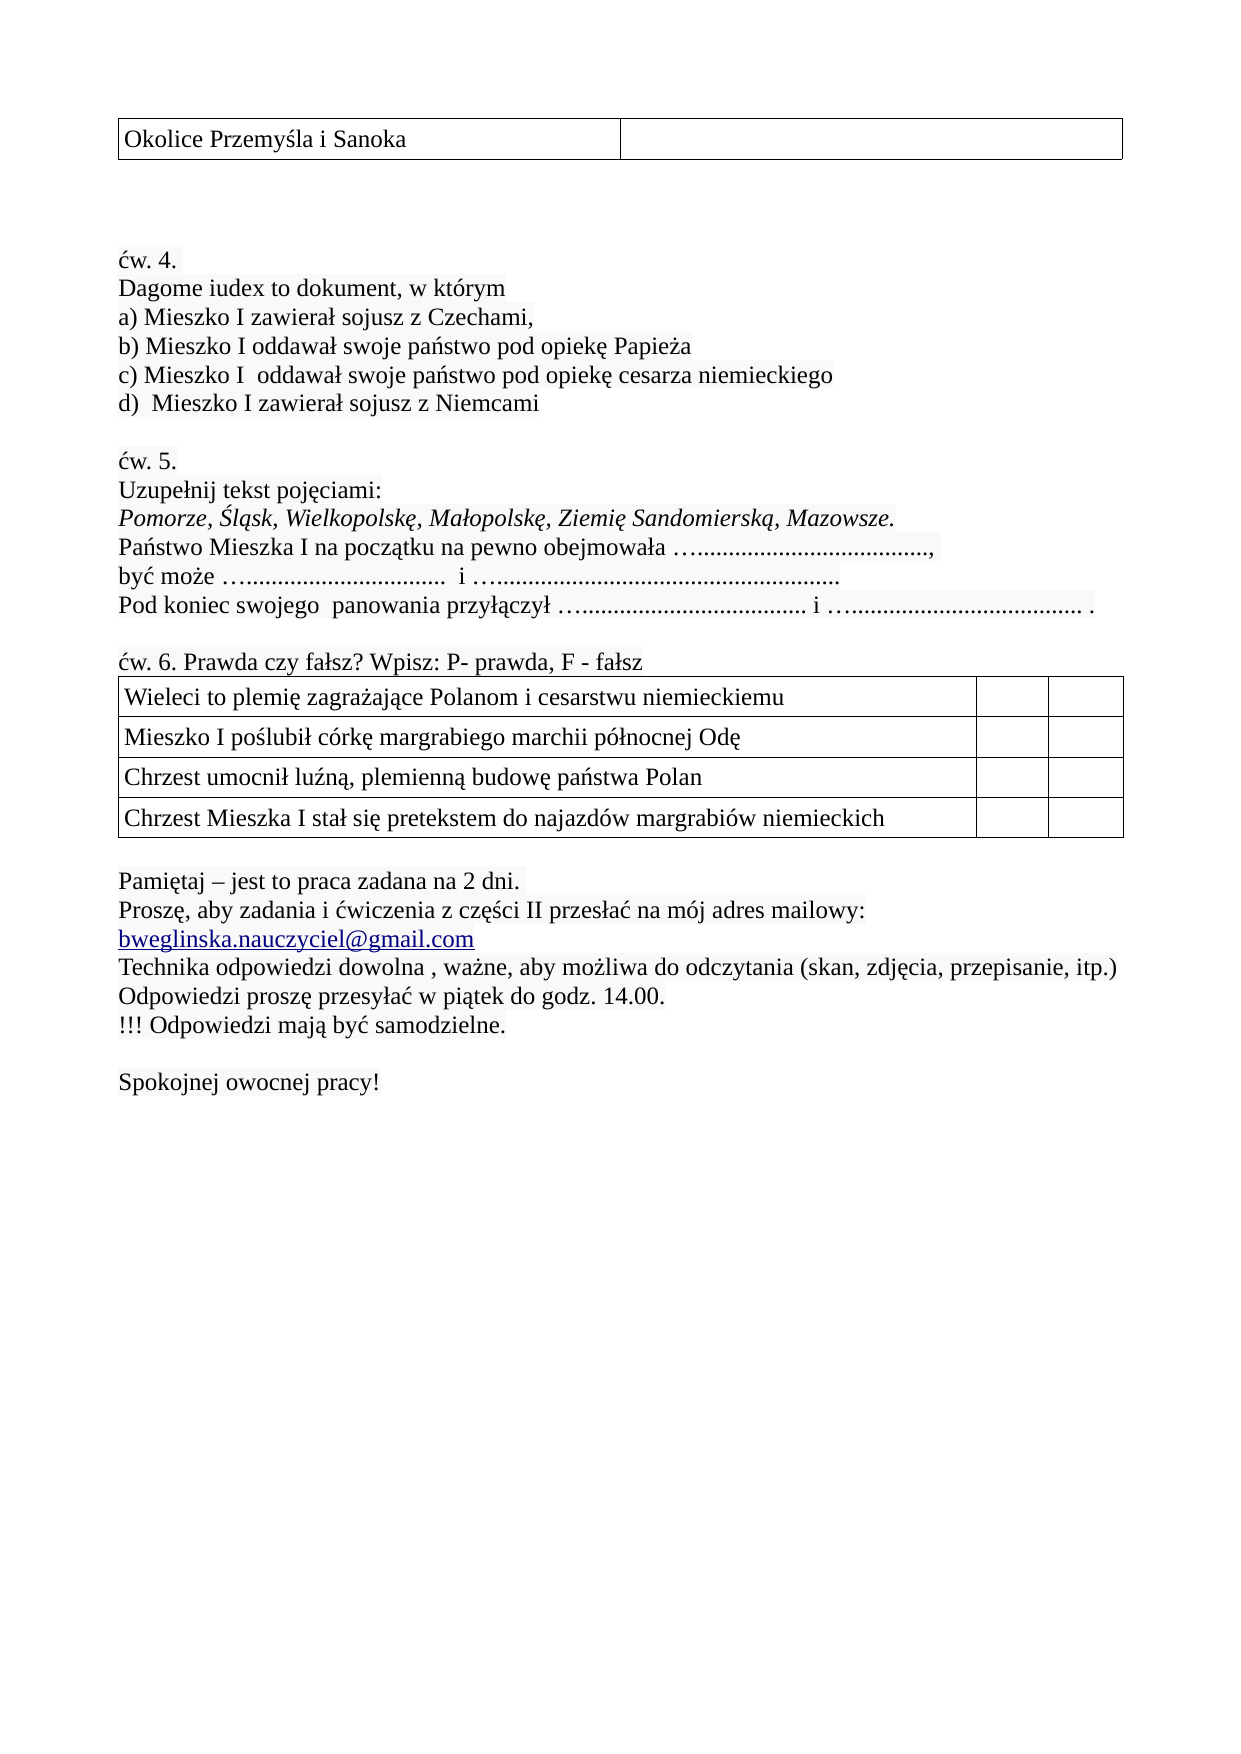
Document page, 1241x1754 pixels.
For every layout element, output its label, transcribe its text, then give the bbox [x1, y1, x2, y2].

text b) Mieszko I oddawał swoje państwo pod opiekę Papieża [118, 331, 1122, 360]
table_cell [977, 717, 1048, 757]
text Pamiętaj – jest to praca zadana na 2 dni. Proszę, aby zadania i ćwiczenia z części II przesłać na mój adres mailowy: bweglinska.nauczyciel@gmail.com [118, 866, 1122, 952]
table_cell [1049, 798, 1123, 837]
text Odpowiedzi proszę przesyłać w piątek do godz. 14.00. !!! Odpowiedzi mają być samodzielne. [118, 981, 1122, 1039]
table_cell Chrzest Mieszka I stał się pretekstem do najazdów margrabiów niemieckich [119, 798, 976, 837]
table_cell Okolice Przemyśla i Sanoka [119, 119, 620, 158]
table_cell Chrzest umocnił luźną, plemienną budowę państwa Polan [119, 758, 976, 797]
table_header [977, 677, 1048, 716]
text d) Mieszko I zawierał sojusz z Niemcami [118, 388, 1122, 417]
text Spokojnej owocnej pracy! [118, 1067, 1122, 1096]
table_cell [621, 119, 1122, 158]
text c) Mieszko I oddawał swoje państwo pod opiekę cesarza niemieckiego [118, 360, 1122, 388]
table_cell [977, 758, 1048, 797]
text ćw. 4. Dagome iudex to dokument, w którym a) Mieszko I zawierał sojusz z Czechami, [118, 216, 1122, 331]
table_header [1049, 677, 1123, 716]
table_cell [977, 798, 1048, 837]
table_cell [1049, 717, 1123, 757]
table_header Wieleci to plemię zagrażające Polanom i cesarstwu niemieckiemu [119, 677, 976, 716]
table_cell Mieszko I poślubił córkę margrabiego marchii północnej Odę [119, 717, 976, 757]
table_cell [1049, 758, 1123, 797]
text ćw. 5. Uzupełnij tekst pojęciami: Pomorze, Śląsk, Wielkopolskę, Małopolskę, Ziemię Sandomierską, Mazowsze. Państwo Mieszka I na początku na pewno obejmowała …....................................., być może …................................ i …....................................................... Pod koniec swojego panowania przyłączył ….................................... i …..................................... . ćw. 6. Prawda czy fałsz? Wpisz: P- prawda, F - fałsz [118, 446, 1122, 676]
text Technika odpowiedzi dowolna , ważne, aby możliwa do odczytania (skan, zdjęcia, przepisanie, itp.) [118, 952, 1122, 981]
